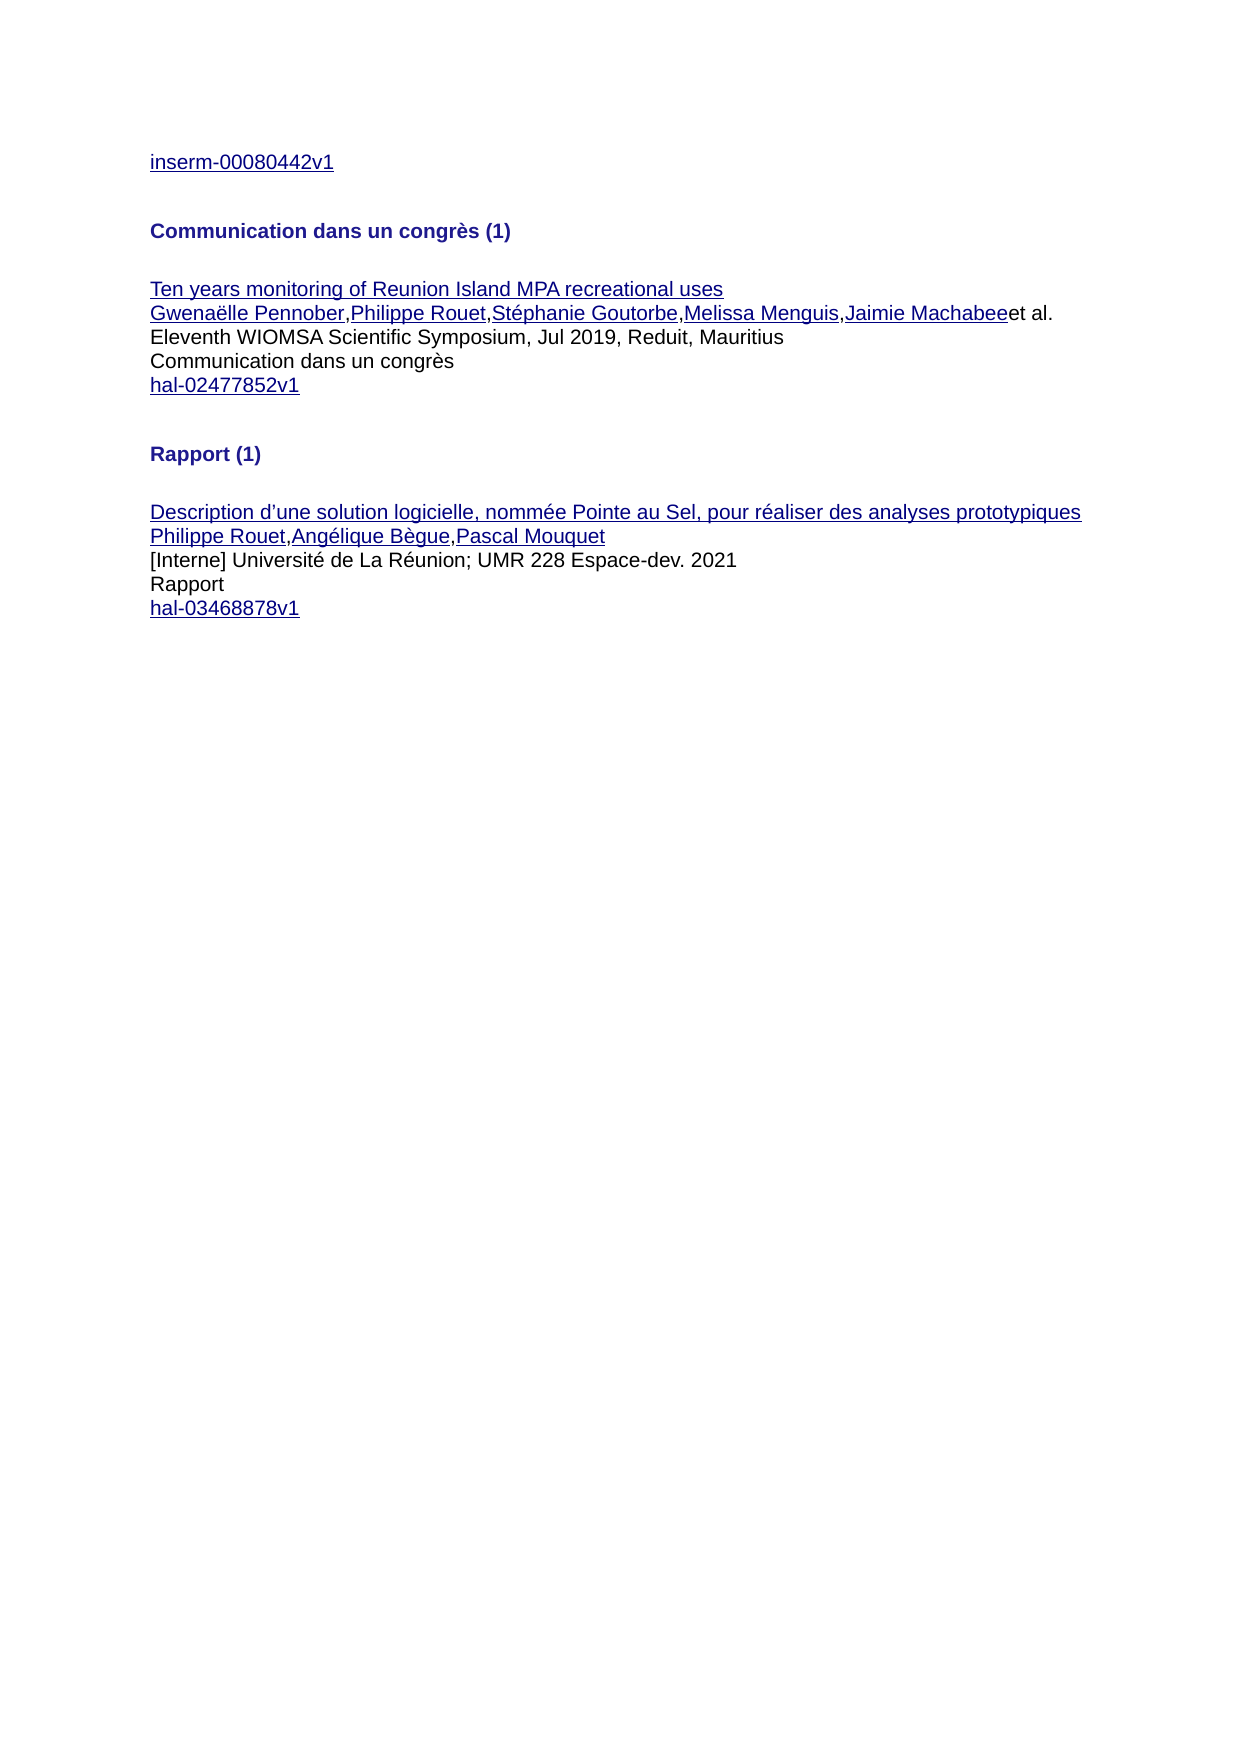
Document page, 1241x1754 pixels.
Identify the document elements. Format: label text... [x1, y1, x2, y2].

subtitle Communication dans un congrès (1) [150, 219, 1090, 243]
subtitle Rapport (1) [150, 442, 1090, 466]
table_header Description d’une solution logicielle, nommée Pointe au Sel, pour réaliser des analyses prototypiques Philippe Rouet,Angélique Bègue,Pascal Mouquet [Interne] Université de La Réunion; UMR 228 Espace-dev. 2021 Rapport hal-03468878v1 [150, 500, 1090, 620]
table_header Ten years monitoring of Reunion Island MPA recreational uses Gwenaëlle Pennober,Philippe Rouet,Stéphanie Goutorbe,Melissa Menguis,Jaimie Machabeeet al. Eleventh WIOMSA Scientific Symposium, Jul 2019, Reduit, Mauritius Communication dans un congrès hal-02477852v1 [150, 277, 1090, 397]
table_cell inserm-00080442v1 [150, 150, 1090, 174]
